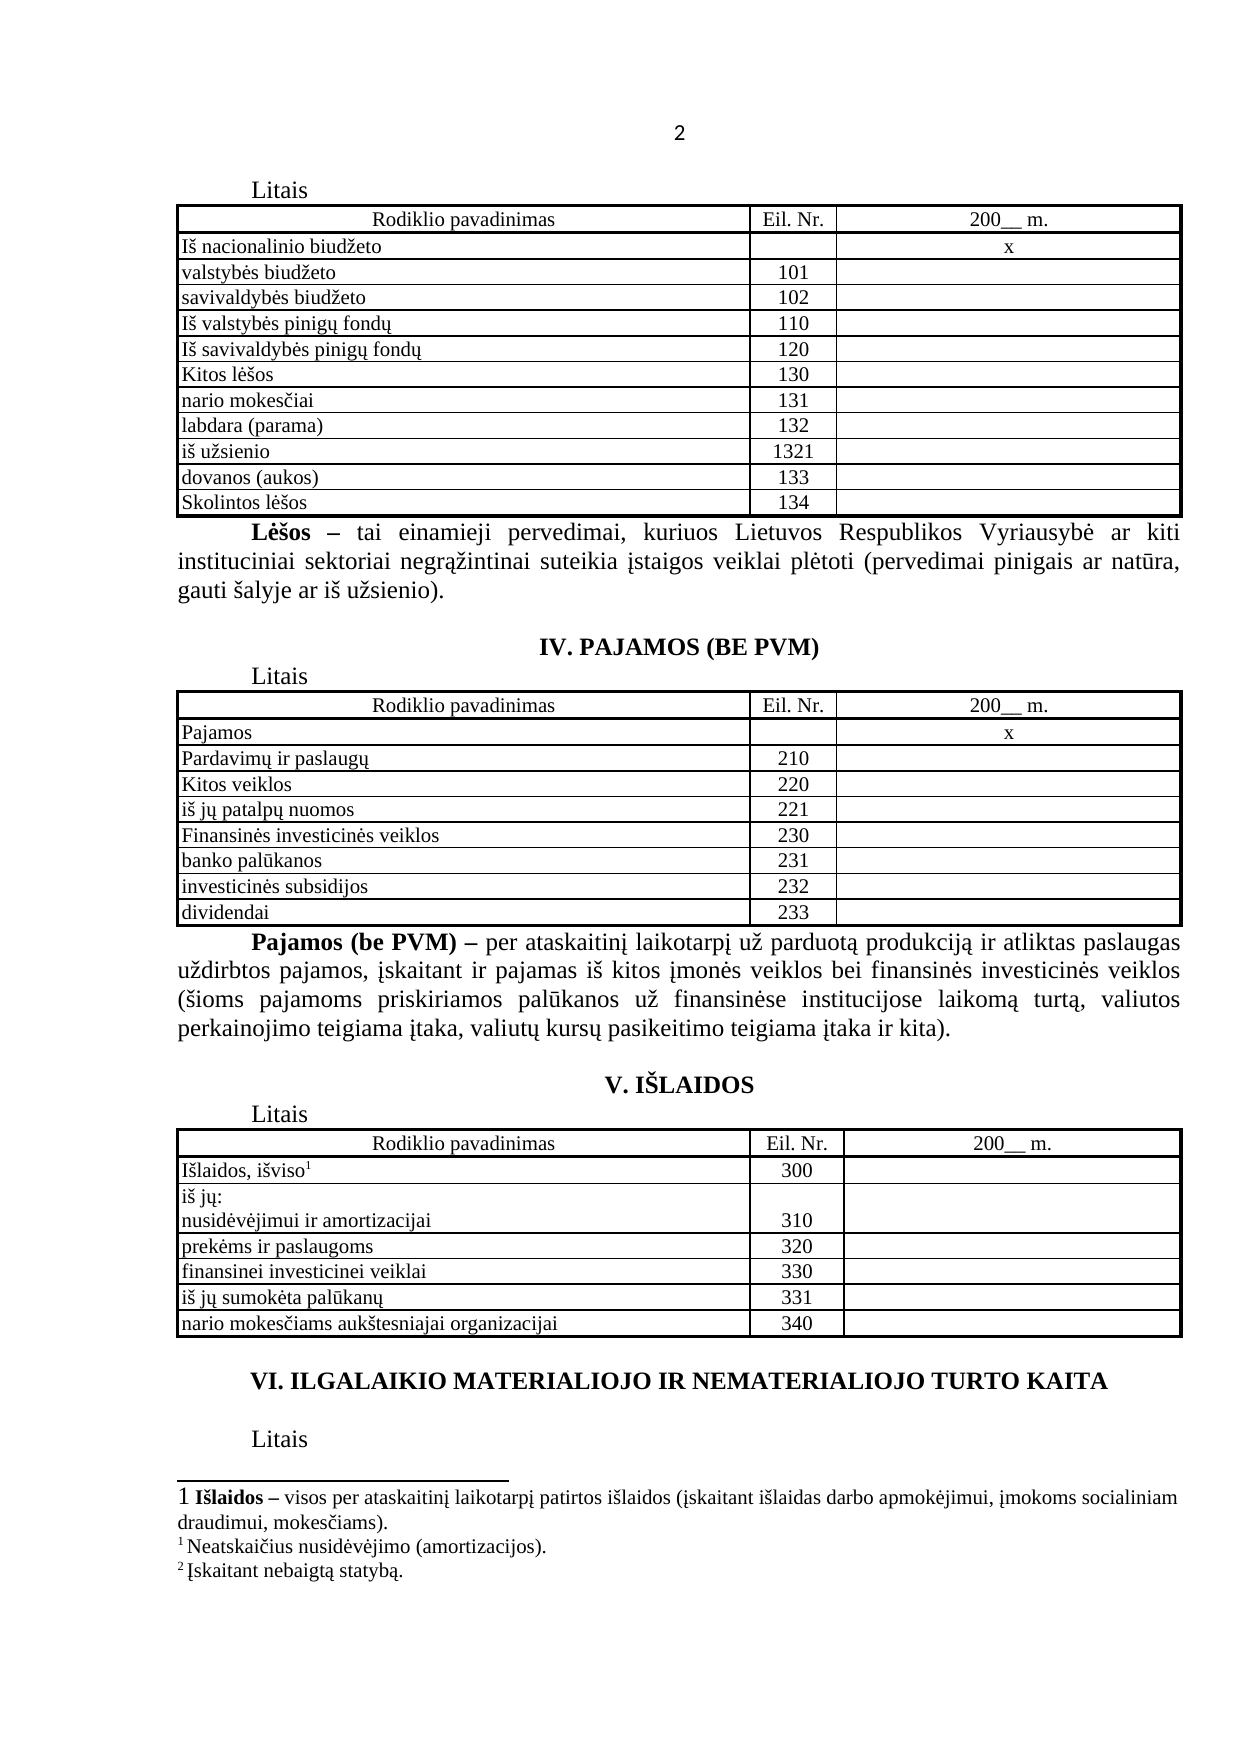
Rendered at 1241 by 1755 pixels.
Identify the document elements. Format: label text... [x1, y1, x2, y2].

text Litais [177, 661, 1181, 690]
table_cell 133 [832, 465, 836, 489]
table_cell 1321 [832, 439, 836, 463]
table_cell 210 [832, 746, 836, 770]
table_cell [837, 311, 841, 335]
table_cell [837, 388, 841, 412]
table_cell x [837, 720, 841, 744]
text Pajamos (be PVM) – per ataskaitinį laikotarpį už parduotą produkciją ir atliktas paslaugas uždirbtos pajamos, įskaitant ir pajamas iš kitos įmonės veiklos bei finansinės investicinės veiklos (šioms pajamoms priskiriamos palūkanos už finansinėse institucijose laikomą turtą, valiutos perkainojimo teigiama įtaka, valiutų kursų pasikeitimo teigiama įtaka ir kita). [177, 927, 1181, 1042]
table_cell 110 [832, 311, 836, 335]
table_cell [845, 1184, 1179, 1232]
table_cell [837, 900, 841, 924]
table_cell [837, 848, 841, 872]
table_cell 310 [751, 1184, 843, 1232]
table_cell 134 [832, 490, 836, 514]
table_cell [837, 362, 841, 386]
text IV. PAJAMOS (BE PVM) [177, 632, 1181, 661]
table_cell 102 [832, 285, 836, 309]
table_cell x [837, 234, 841, 258]
table_cell [837, 772, 841, 796]
table_cell [837, 413, 841, 437]
table_cell [837, 874, 841, 898]
table_cell 221 [832, 797, 836, 821]
table_cell 232 [832, 874, 836, 898]
table_cell [837, 260, 841, 284]
text Litais [177, 175, 1181, 204]
table_cell [837, 465, 841, 489]
table_cell 130 [832, 362, 836, 386]
table_cell [837, 337, 841, 361]
table_cell [837, 285, 841, 309]
text Litais [177, 1099, 1181, 1128]
text Litais [177, 1424, 1181, 1453]
table_cell [837, 746, 841, 770]
table_cell 231 [832, 848, 836, 872]
text Lėšos – tai einamieji pervedimai, kuriuos Lietuvos Respublikos Vyriausybė ar kiti instituciniai sektoriai negrąžintinai suteikia įstaigos veiklai plėtoti (pervedimai pinigais ar natūra, gauti šalyje ar iš užsienio). [177, 518, 1181, 604]
table_cell [837, 439, 841, 463]
table_cell 233 [832, 900, 836, 924]
table_cell 120 [832, 337, 836, 361]
table_cell 220 [832, 772, 836, 796]
text V. IŠLAIDOS [177, 1071, 1181, 1099]
table_cell [837, 823, 841, 847]
text VI. ILGALAIKIO MATERIALIOJO IR NEMATERIALIOJO TURTO KAITA [177, 1366, 1181, 1395]
table_cell 131 [832, 388, 836, 412]
table_cell [837, 490, 841, 514]
table_cell 101 [832, 260, 836, 284]
table_cell [832, 720, 836, 744]
table_cell 230 [832, 823, 836, 847]
table_cell [837, 797, 841, 821]
table_cell 132 [832, 413, 836, 437]
table_cell [832, 234, 836, 258]
